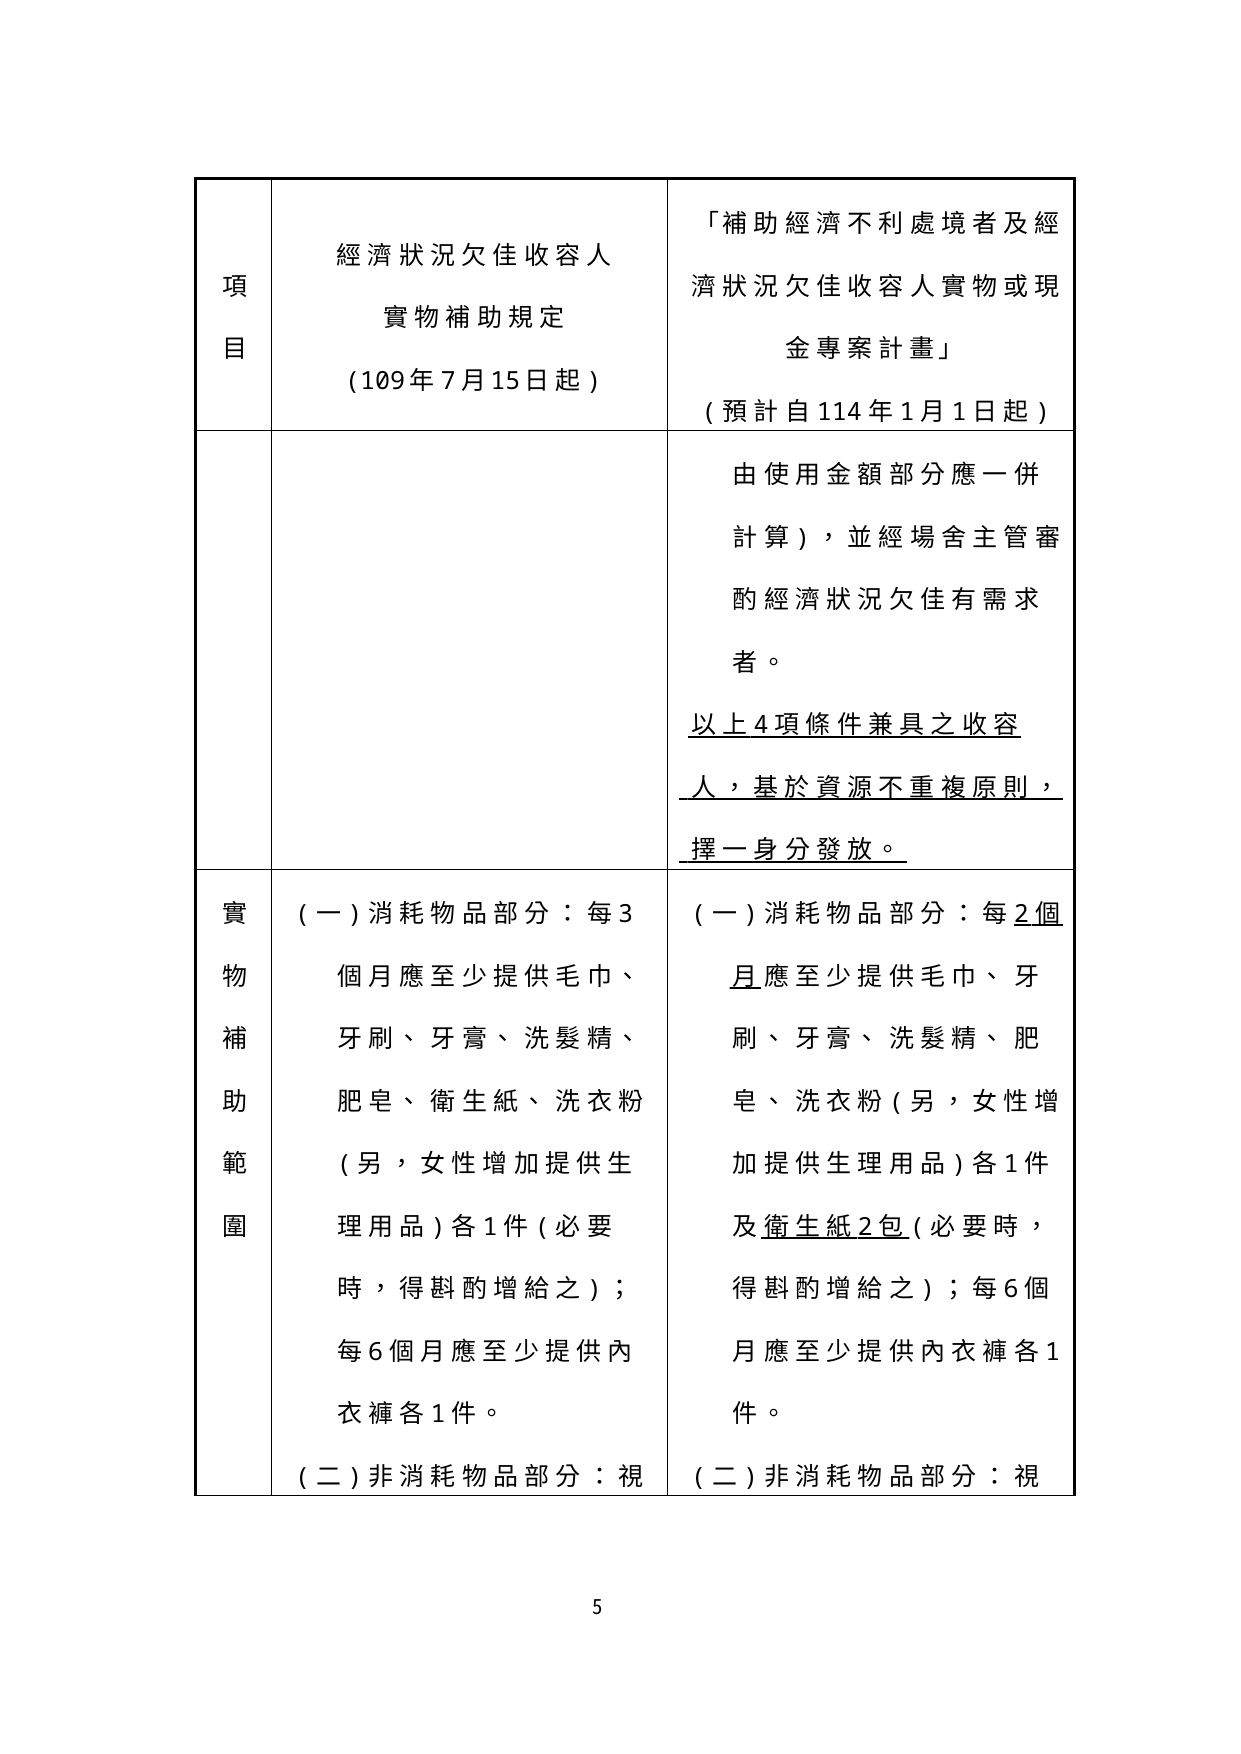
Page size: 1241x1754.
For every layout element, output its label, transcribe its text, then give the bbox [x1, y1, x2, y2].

table_cell [197, 431, 271, 869]
table_header 經濟狀況欠佳收容人 實物補助規定 (109年7月15日起) [272, 180, 667, 430]
table_header 項目 [197, 180, 271, 430]
table_cell (一)消耗物品部分：每2個月應至少提供毛巾、牙刷、牙膏、洗髮精、肥皂、洗衣粉(另，女性增加提供生理用品)各1件及衛生紙2包(必要時，得斟酌增給之)；每6個月應至少提供內衣褲各1件。 (二)非消耗物品部分：視 [668, 870, 1073, 1495]
table_header 「補助經濟不利處境者及經濟狀況欠佳收容人實物或現金專案計畫」 (預計自114年1月1日起) [668, 180, 1073, 430]
table_cell 由使用金額部分應一併計算)，並經場舍主管審酌經濟狀況欠佳有需求者。 以上4項條件兼具之收容人，基於資源不重複原則，擇一身分發放。 [668, 431, 1073, 869]
table_cell (一)消耗物品部分：每3個月應至少提供毛巾、牙刷、牙膏、洗髮精、肥皂、衛生紙、洗衣粉(另，女性增加提供生理用品)各1件(必要時，得斟酌增給之)；每6個月應至少提供內衣褲各1件。 (二)非消耗物品部分：視 [272, 870, 667, 1495]
table_cell 實物補助範圍 [197, 870, 271, 1495]
table_cell [272, 431, 667, 869]
